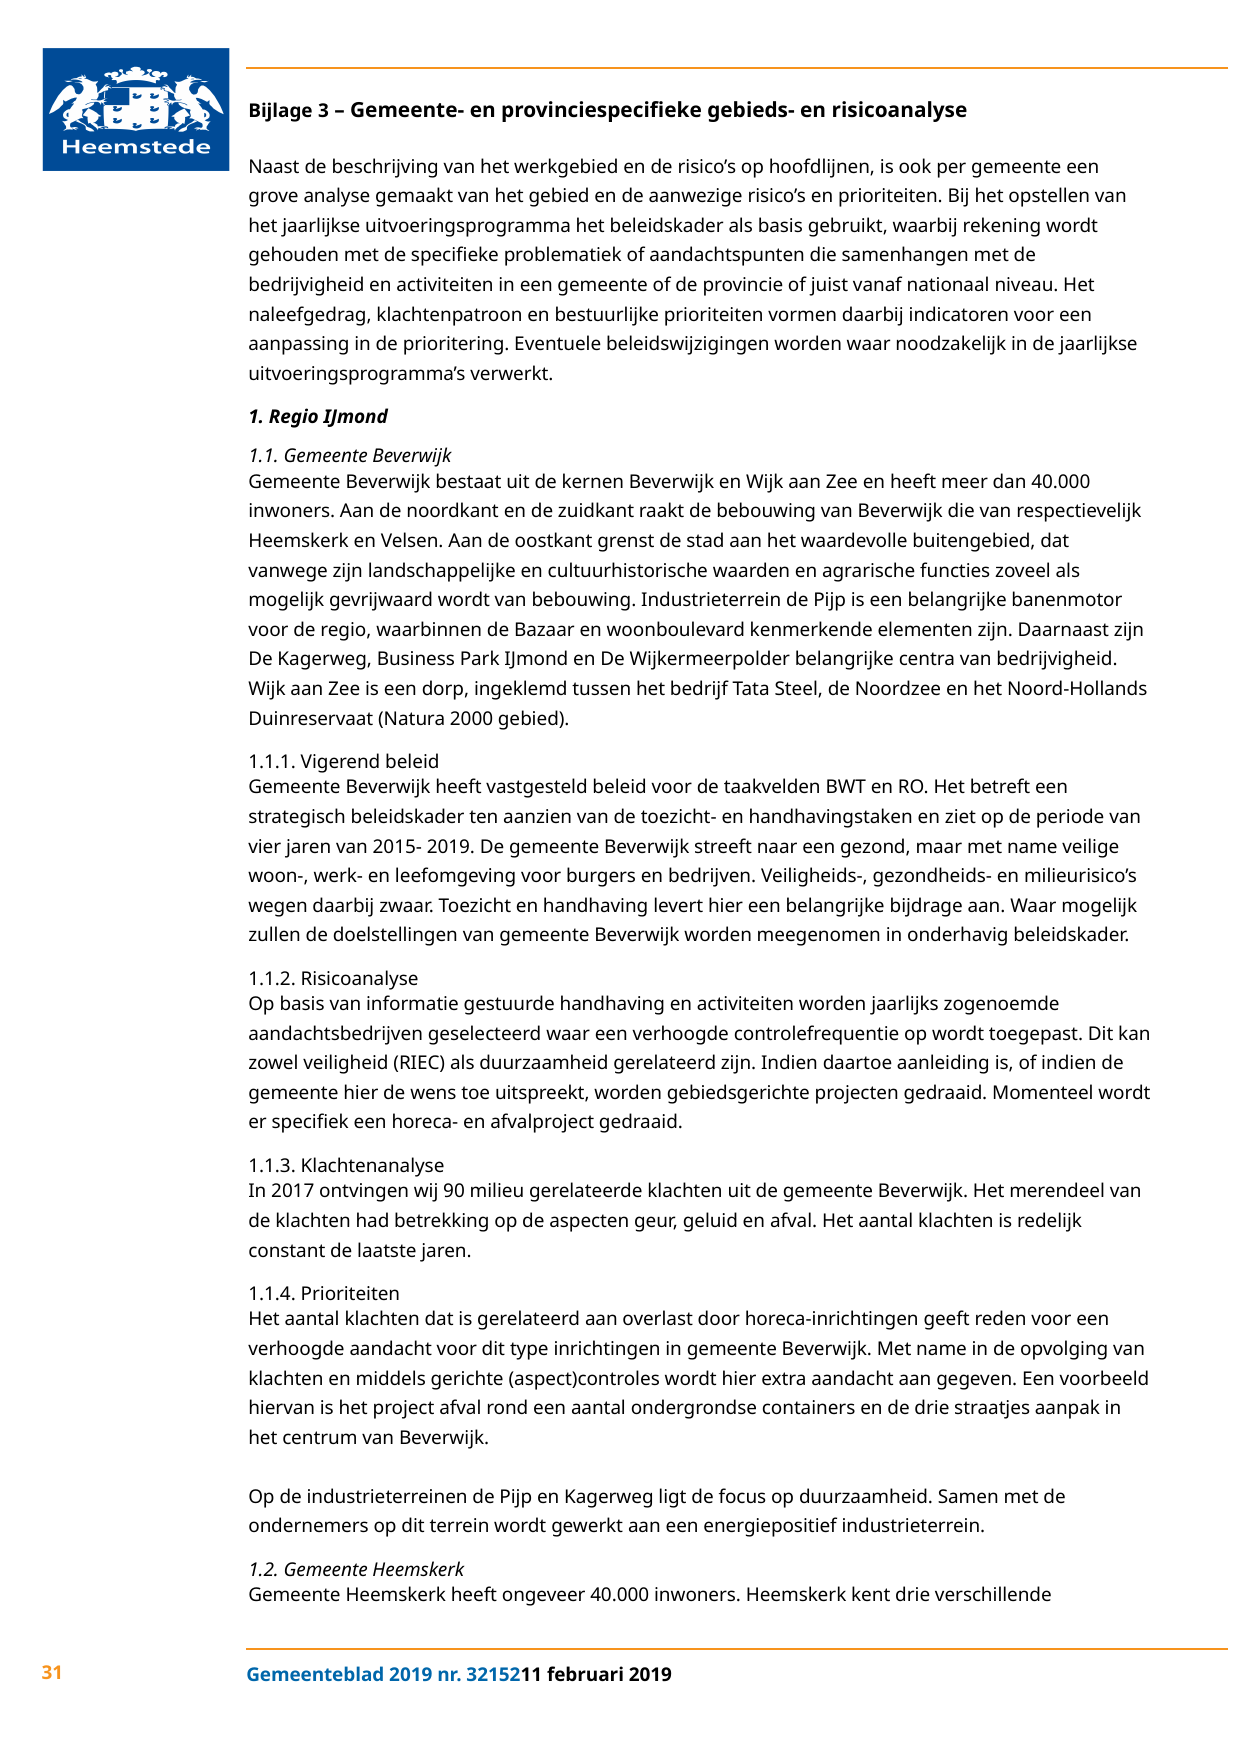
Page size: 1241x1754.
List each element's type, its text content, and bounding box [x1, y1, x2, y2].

text 1.2. Gemeente Heemskerk [248, 1556, 1152, 1582]
text 1.1.2. Risicoanalyse [248, 965, 1152, 990]
text Op basis van informatie gestuurde handhaving en activiteiten worden jaarlijks zogenoemde aandachtsbedrijven geselecteerd waar een verhoogde controlefrequentie op wordt toegepast. Dit kan zowel veiligheid (RIEC) als duurzaamheid gerelateerd zijn. Indien daartoe aanleiding is, of indien de gemeente hier de wens toe uitspreekt, worden gebiedsgerichte projecten gedraaid. Momenteel wordt er specifiek een horeca- en afvalproject gedraaid. [248, 990, 1152, 1134]
text 1.1.3. Klachtenanalyse [248, 1152, 1152, 1178]
text Bijlage 3 – Gemeente- en provinciespecifieke gebieds- en risicoanalyse [248, 95, 1152, 123]
text Op de industrieterreinen de Pijp en Kagerweg ligt de focus op duurzaamheid. Samen met de ondernemers op dit terrein wordt gewerkt aan een energiepositief industrieterrein. [248, 1483, 1152, 1538]
text Gemeente Beverwijk bestaat uit de kernen Beverwijk en Wijk aan Zee en heeft meer dan 40.000 inwoners. Aan de noordkant en de zuidkant raakt de bebouwing van Beverwijk die van respectievelijk Heemskerk en Velsen. Aan de oostkant grenst de stad aan het waardevolle buitengebied, dat vanwege zijn landschappelijke en cultuurhistorische waarden en agrarische functies zoveel als mogelijk gevrijwaard wordt van bebouwing. Industrieterrein de Pijp is een belangrijke banenmotor voor de regio, waarbinnen de Bazaar en woonboulevard kenmerkende elementen zijn. Daarnaast zijn De Kagerweg, Business Park IJmond en De Wijkermeerpolder belangrijke centra van bedrijvigheid. Wijk aan Zee is een dorp, ingeklemd tussen het bedrijf Tata Steel, de Noordzee en het Noord-Hollands Duinreservaat (Natura 2000 gebied). [248, 468, 1152, 731]
text 1.1.4. Prioriteiten [248, 1280, 1152, 1306]
text 1.1.1. Vigerend beleid [248, 748, 1152, 774]
picture [41, 47, 231, 172]
text Het aantal klachten dat is gerelateerd aan overlast door horeca-inrichtingen geeft reden voor een verhoogde aandacht voor dit type inrichtingen in gemeente Beverwijk. Met name in de opvolging van klachten en middels gerichte (aspect)controles wordt hier extra aandacht aan gegeven. Een voorbeeld hiervan is het project afval rond een aantal ondergrondse containers en de drie straatjes aanpak in het centrum van Beverwijk. [248, 1306, 1152, 1450]
text Gemeente Heemskerk heeft ongeveer 40.000 inwoners. Heemskerk kent drie verschillende [248, 1582, 1152, 1607]
text Naast de beschrijving van het werkgebied en de risico’s op hoofdlijnen, is ook per gemeente een grove analyse gemaakt van het gebied en de aanwezige risico’s en prioriteiten. Bij het opstellen van het jaarlijkse uitvoeringsprogramma het beleidskader als basis gebruikt, waarbij rekening wordt gehouden met de specifieke problematiek of aandachtspunten die samenhangen met de bedrijvigheid en activiteiten in een gemeente of de provincie of juist vanaf nationaal niveau. Het naleefgedrag, klachtenpatroon en bestuurlijke prioriteiten vormen daarbij indicatoren voor een aanpassing in de prioritering. Eventuele beleidswijzigingen worden waar noodzakelijk in de jaarlijkse uitvoeringsprogramma’s verwerkt. [248, 153, 1152, 386]
text Gemeente Beverwijk heeft vastgesteld beleid voor de taakvelden BWT en RO. Het betreft een strategisch beleidskader ten aanzien van de toezicht- en handhavingstaken en ziet op de periode van vier jaren van 2015- 2019. De gemeente Beverwijk streeft naar een gezond, maar met name veilige woon-, werk- en leefomgeving voor burgers en bedrijven. Veiligheids-, gezondheids- en milieurisico’s wegen daarbij zwaar. Toezicht en handhaving levert hier een belangrijke bijdrage aan. Waar mogelijk zullen de doelstellingen van gemeente Beverwijk worden meegenomen in onderhavig beleidskader. [248, 774, 1152, 947]
text In 2017 ontvingen wij 90 milieu gerelateerde klachten uit de gemeente Beverwijk. Het merendeel van de klachten had betrekking op de aspecten geur, geluid en afval. Het aantal klachten is redelijk constant de laatste jaren. [248, 1178, 1152, 1262]
text 1. Regio IJmond [248, 403, 1152, 429]
text 1.1. Gemeente Beverwijk [248, 442, 1152, 468]
